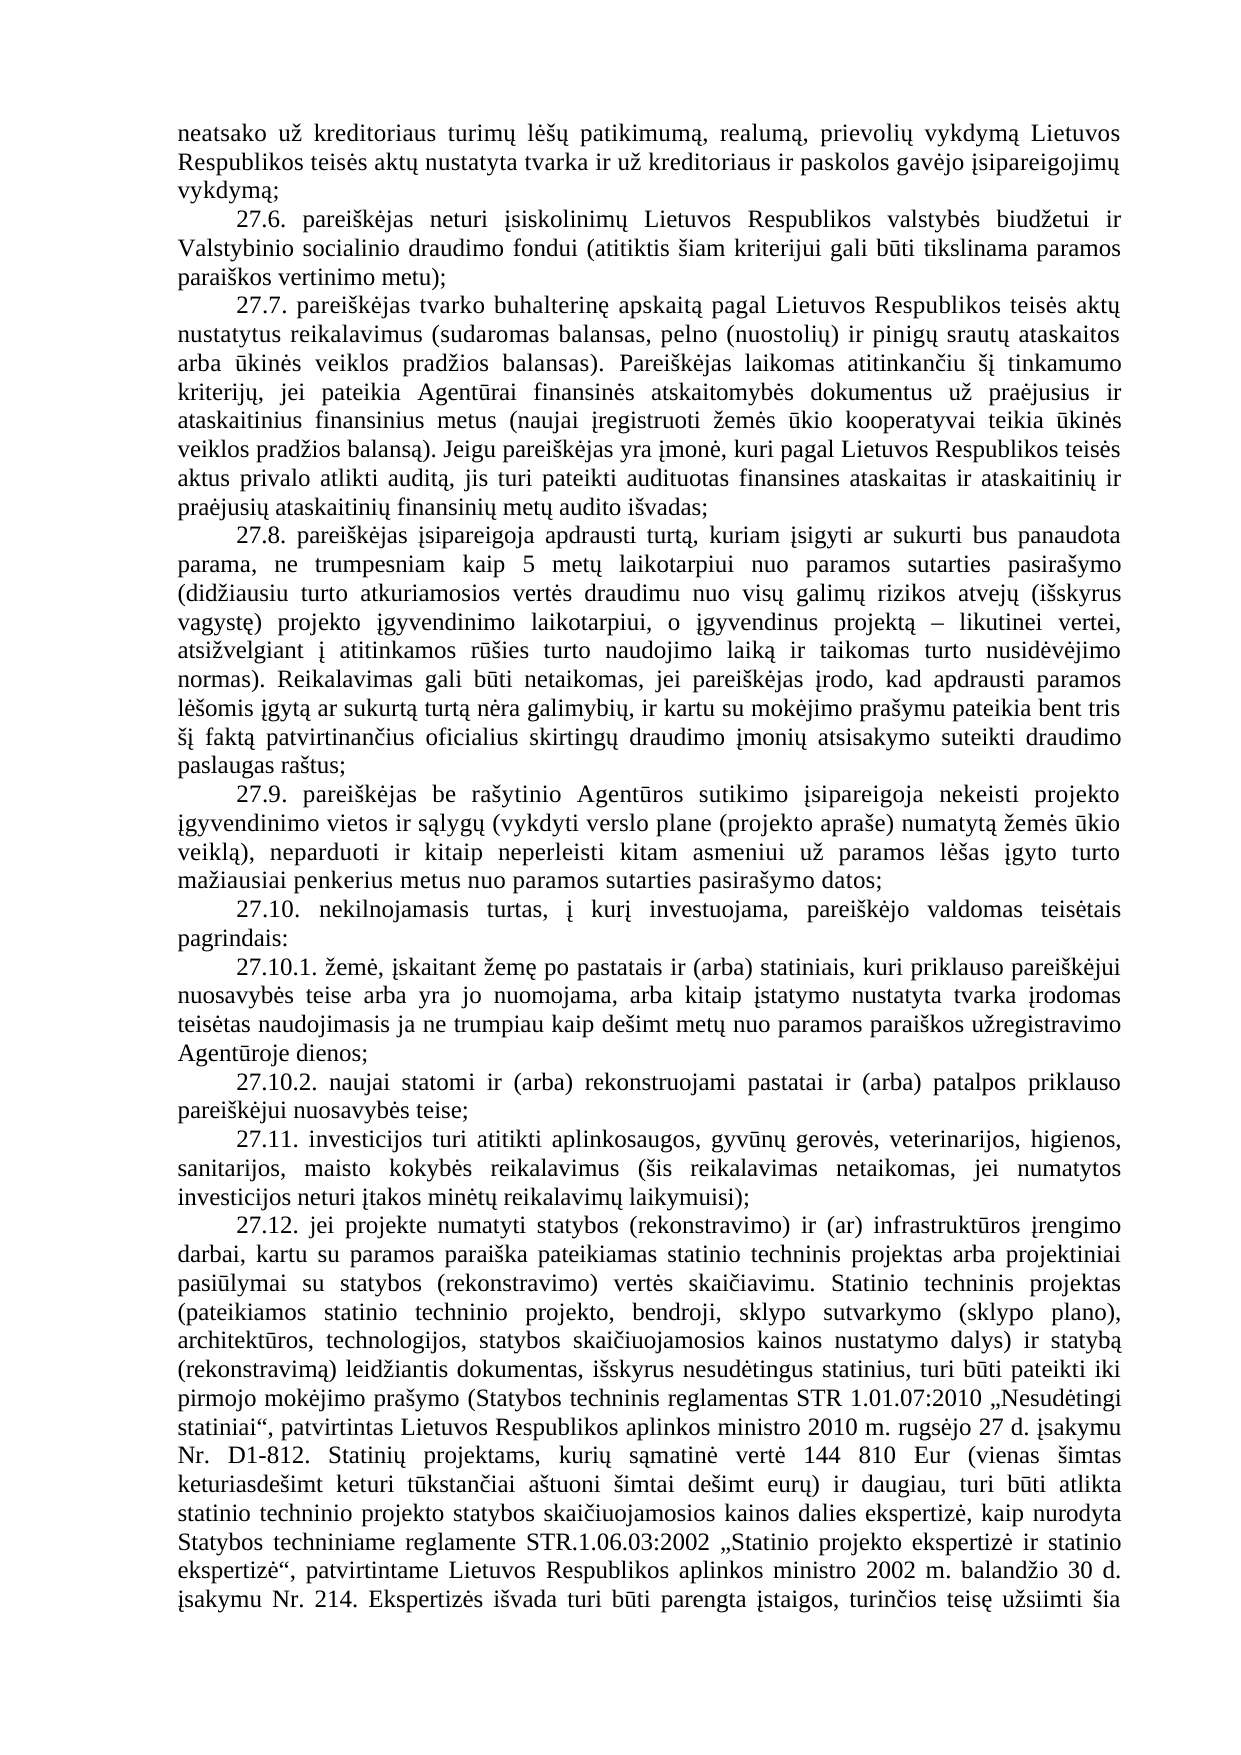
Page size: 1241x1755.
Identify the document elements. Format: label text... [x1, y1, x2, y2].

text 27.6. pareiškėjas neturi įsiskolinimų Lietuvos Respublikos valstybės biudžetui ir Valstybinio socialinio draudimo fondui (atitiktis šiam kriterijui gali būti tikslinama paramos paraiškos vertinimo metu); [177, 204, 1122, 291]
text 27.7. pareiškėjas tvarko buhalterinę apskaitą pagal Lietuvos Respublikos teisės aktų nustatytus reikalavimus (sudaromas balansas, pelno (nuostolių) ir pinigų srautų ataskaitos arba ūkinės veiklos pradžios balansas). Pareiškėjas laikomas atitinkančiu šį tinkamumo kriterijų, jei pateikia Agentūrai finansinės atskaitomybės dokumentus už praėjusius ir ataskaitinius finansinius metus (naujai įregistruoti žemės ūkio kooperatyvai teikia ūkinės veiklos pradžios balansą). Jeigu pareiškėjas yra įmonė, kuri pagal Lietuvos Respublikos teisės aktus privalo atlikti auditą, jis turi pateikti audituotas finansines ataskaitas ir ataskaitinių ir praėjusių ataskaitinių finansinių metų audito išvadas; [177, 291, 1122, 521]
text 27.11. investicijos turi atitikti aplinkosaugos, gyvūnų gerovės, veterinarijos, higienos, sanitarijos, maisto kokybės reikalavimus (šis reikalavimas netaikomas, jei numatytos investicijos neturi įtakos minėtų reikalavimų laikymuisi); [177, 1124, 1122, 1211]
text 27.8. pareiškėjas įsipareigoja apdrausti turtą, kuriam įsigyti ar sukurti bus panaudota parama, ne trumpesniam kaip 5 metų laikotarpiui nuo paramos sutarties pasirašymo (didžiausiu turto atkuriamosios vertės draudimu nuo visų galimų rizikos atvejų (išskyrus vagystę) projekto įgyvendinimo laikotarpiui, o įgyvendinus projektą – likutinei vertei, atsižvelgiant į atitinkamos rūšies turto naudojimo laiką ir taikomas turto nusidėvėjimo normas). Reikalavimas gali būti netaikomas, jei pareiškėjas įrodo, kad apdrausti paramos lėšomis įgytą ar sukurtą turtą nėra galimybių, ir kartu su mokėjimo prašymu pateikia bent tris šį faktą patvirtinančius oficialius skirtingų draudimo įmonių atsisakymo suteikti draudimo paslaugas raštus; [177, 521, 1122, 779]
text 27.10.1. žemė, įskaitant žemę po pastatais ir (arba) statiniais, kuri priklauso pareiškėjui nuosavybės teise arba yra jo nuomojama, arba kitaip įstatymo nustatyta tvarka įrodomas teisėtas naudojimasis ja ne trumpiau kaip dešimt metų nuo paramos paraiškos užregistravimo Agentūroje dienos; [177, 952, 1122, 1067]
text 27.10. nekilnojamasis turtas, į kurį investuojama, pareiškėjo valdomas teisėtais pagrindais: [177, 894, 1122, 952]
text 27.10.2. naujai statomi ir (arba) rekonstruojami pastatai ir (arba) patalpos priklauso pareiškėjui nuosavybės teise; [177, 1067, 1122, 1124]
text neatsako už kreditoriaus turimų lėšų patikimumą, realumą, prievolių vykdymą Lietuvos Respublikos teisės aktų nustatyta tvarka ir už kreditoriaus ir paskolos gavėjo įsipareigojimų vykdymą; [177, 118, 1122, 204]
text 27.9. pareiškėjas be rašytinio Agentūros sutikimo įsipareigoja nekeisti projekto įgyvendinimo vietos ir sąlygų (vykdyti verslo plane (projekto apraše) numatytą žemės ūkio veiklą), neparduoti ir kitaip neperleisti kitam asmeniui už paramos lėšas įgyto turto mažiausiai penkerius metus nuo paramos sutarties pasirašymo datos; [177, 779, 1122, 894]
text 27.12. jei projekte numatyti statybos (rekonstravimo) ir (ar) infrastruktūros įrengimo darbai, kartu su paramos paraiška pateikiamas statinio techninis projektas arba projektiniai pasiūlymai su statybos (rekonstravimo) vertės skaičiavimu. Statinio techninis projektas (pateikiamos statinio techninio projekto, bendroji, sklypo sutvarkymo (sklypo plano), architektūros, technologijos, statybos skaičiuojamosios kainos nustatymo dalys) ir statybą (rekonstravimą) leidžiantis dokumentas, išskyrus nesudėtingus statinius, turi būti pateikti iki pirmojo mokėjimo prašymo (Statybos techninis reglamentas STR 1.01.07:2010 „Nesudėtingi statiniai“, patvirtintas Lietuvos Respublikos aplinkos ministro 2010 m. rugsėjo 27 d. įsakymu Nr. D1-812. Statinių projektams, kurių sąmatinė vertė 144 810 Eur (vienas šimtas keturiasdešimt keturi tūkstančiai aštuoni šimtai dešimt eurų) ir daugiau, turi būti atlikta statinio techninio projekto statybos skaičiuojamosios kainos dalies ekspertizė, kaip nurodyta Statybos techniniame reglamente STR.1.06.03:2002 „Statinio projekto ekspertizė ir statinio ekspertizė“, patvirtintame Lietuvos Respublikos aplinkos ministro 2002 m. balandžio 30 d. įsakymu Nr. 214. Ekspertizės išvada turi būti parengta įstaigos, turinčios teisę užsiimti šia [177, 1211, 1122, 1613]
